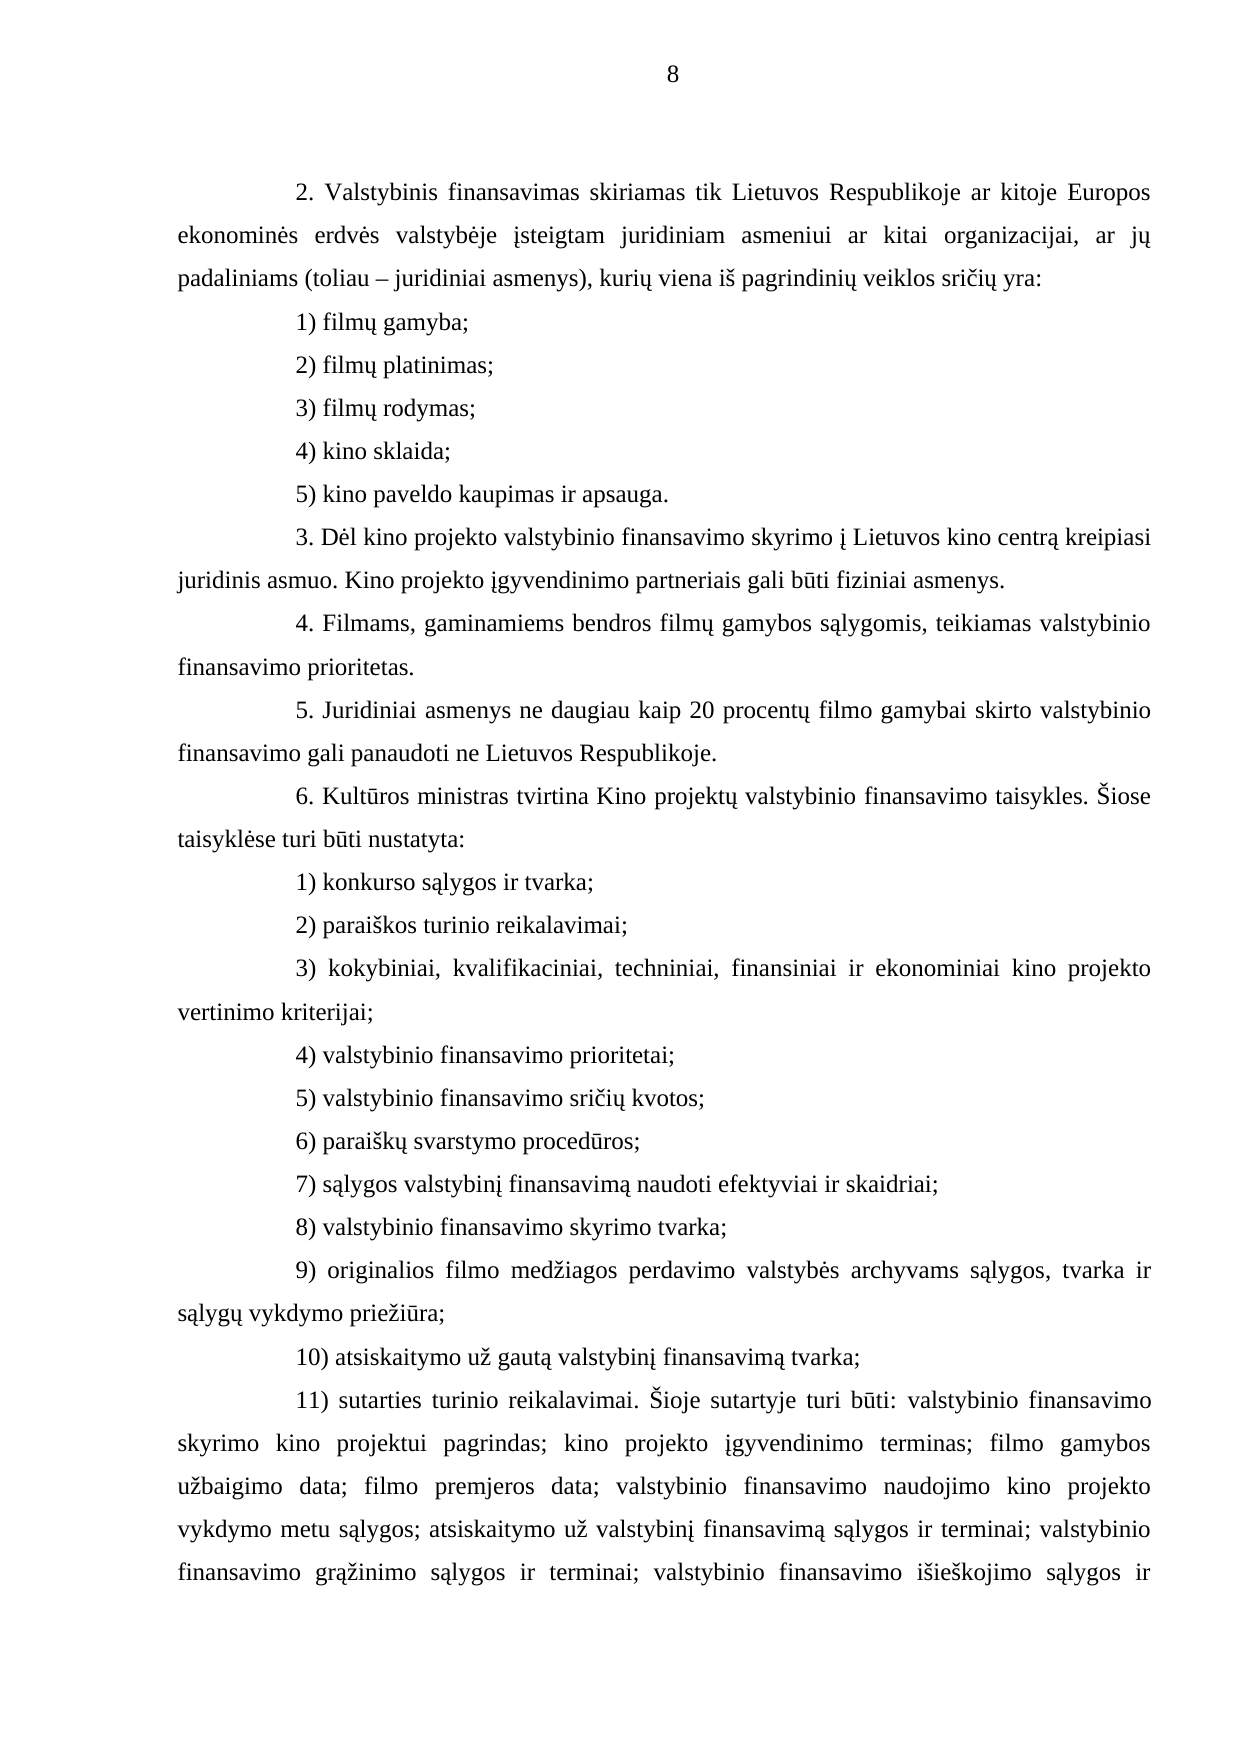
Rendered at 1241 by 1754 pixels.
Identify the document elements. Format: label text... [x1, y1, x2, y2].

text 2. Valstybinis finansavimas skiriamas tik Lietuvos Respublikoje ar kitoje Europos ekonominės erdvės valstybėje įsteigtam juridiniam asmeniui ar kitai organizacijai, ar jų padaliniams (toliau – juridiniai asmenys), kurių viena iš pagrindinių veiklos sričių yra: [177, 177, 1152, 292]
text 11) sutarties turinio reikalavimai. Šioje sutartyje turi būti: valstybinio finansavimo skyrimo kino projektui pagrindas; kino projekto įgyvendinimo terminas; filmo gamybos užbaigimo data; filmo premjeros data; valstybinio finansavimo naudojimo kino projekto vykdymo metu sąlygos; atsiskaitymo už valstybinį finansavimą sąlygos ir terminai; valstybinio finansavimo grąžinimo sąlygos ir terminai; valstybinio finansavimo išieškojimo sąlygos ir [177, 1385, 1152, 1586]
text 6) paraiškų svarstymo procedūros; [177, 1126, 1152, 1155]
text 5) valstybinio finansavimo sričių kvotos; [177, 1083, 1152, 1112]
text 8) valstybinio finansavimo skyrimo tvarka; [177, 1212, 1152, 1241]
text 7) sąlygos valstybinį finansavimą naudoti efektyviai ir skaidriai; [177, 1169, 1152, 1198]
text 1) konkurso sąlygos ir tvarka; [177, 867, 1152, 896]
text 5. Juridiniai asmenys ne daugiau kaip 20 procentų filmo gamybai skirto valstybinio finansavimo gali panaudoti ne Lietuvos Respublikoje. [177, 695, 1152, 767]
text 2) filmų platinimas; [177, 350, 1152, 378]
text 2) paraiškos turinio reikalavimai; [177, 910, 1152, 939]
text 5) kino paveldo kaupimas ir apsauga. [177, 479, 1152, 508]
text 10) atsiskaitymo už gautą valstybinį finansavimą tvarka; [177, 1342, 1152, 1370]
text 6. Kultūros ministras tvirtina Kino projektų valstybinio finansavimo taisykles. Šiose taisyklėse turi būti nustatyta: [177, 781, 1152, 853]
text 3. Dėl kino projekto valstybinio finansavimo skyrimo į Lietuvos kino centrą kreipiasi juridinis asmuo. Kino projekto įgyvendinimo partneriais gali būti fiziniai asmenys. [177, 522, 1152, 594]
text 9) originalios filmo medžiagos perdavimo valstybės archyvams sąlygos, tvarka ir sąlygų vykdymo priežiūra; [177, 1255, 1152, 1327]
text 3) kokybiniai, kvalifikaciniai, techniniai, finansiniai ir ekonominiai kino projekto vertinimo kriterijai; [177, 953, 1152, 1025]
text 3) filmų rodymas; [177, 393, 1152, 422]
text 4. Filmams, gaminamiems bendros filmų gamybos sąlygomis, teikiamas valstybinio finansavimo prioritetas. [177, 608, 1152, 680]
text 4) kino sklaida; [177, 436, 1152, 465]
text 1) filmų gamyba; [177, 307, 1152, 335]
text 4) valstybinio finansavimo prioritetai; [177, 1040, 1152, 1068]
